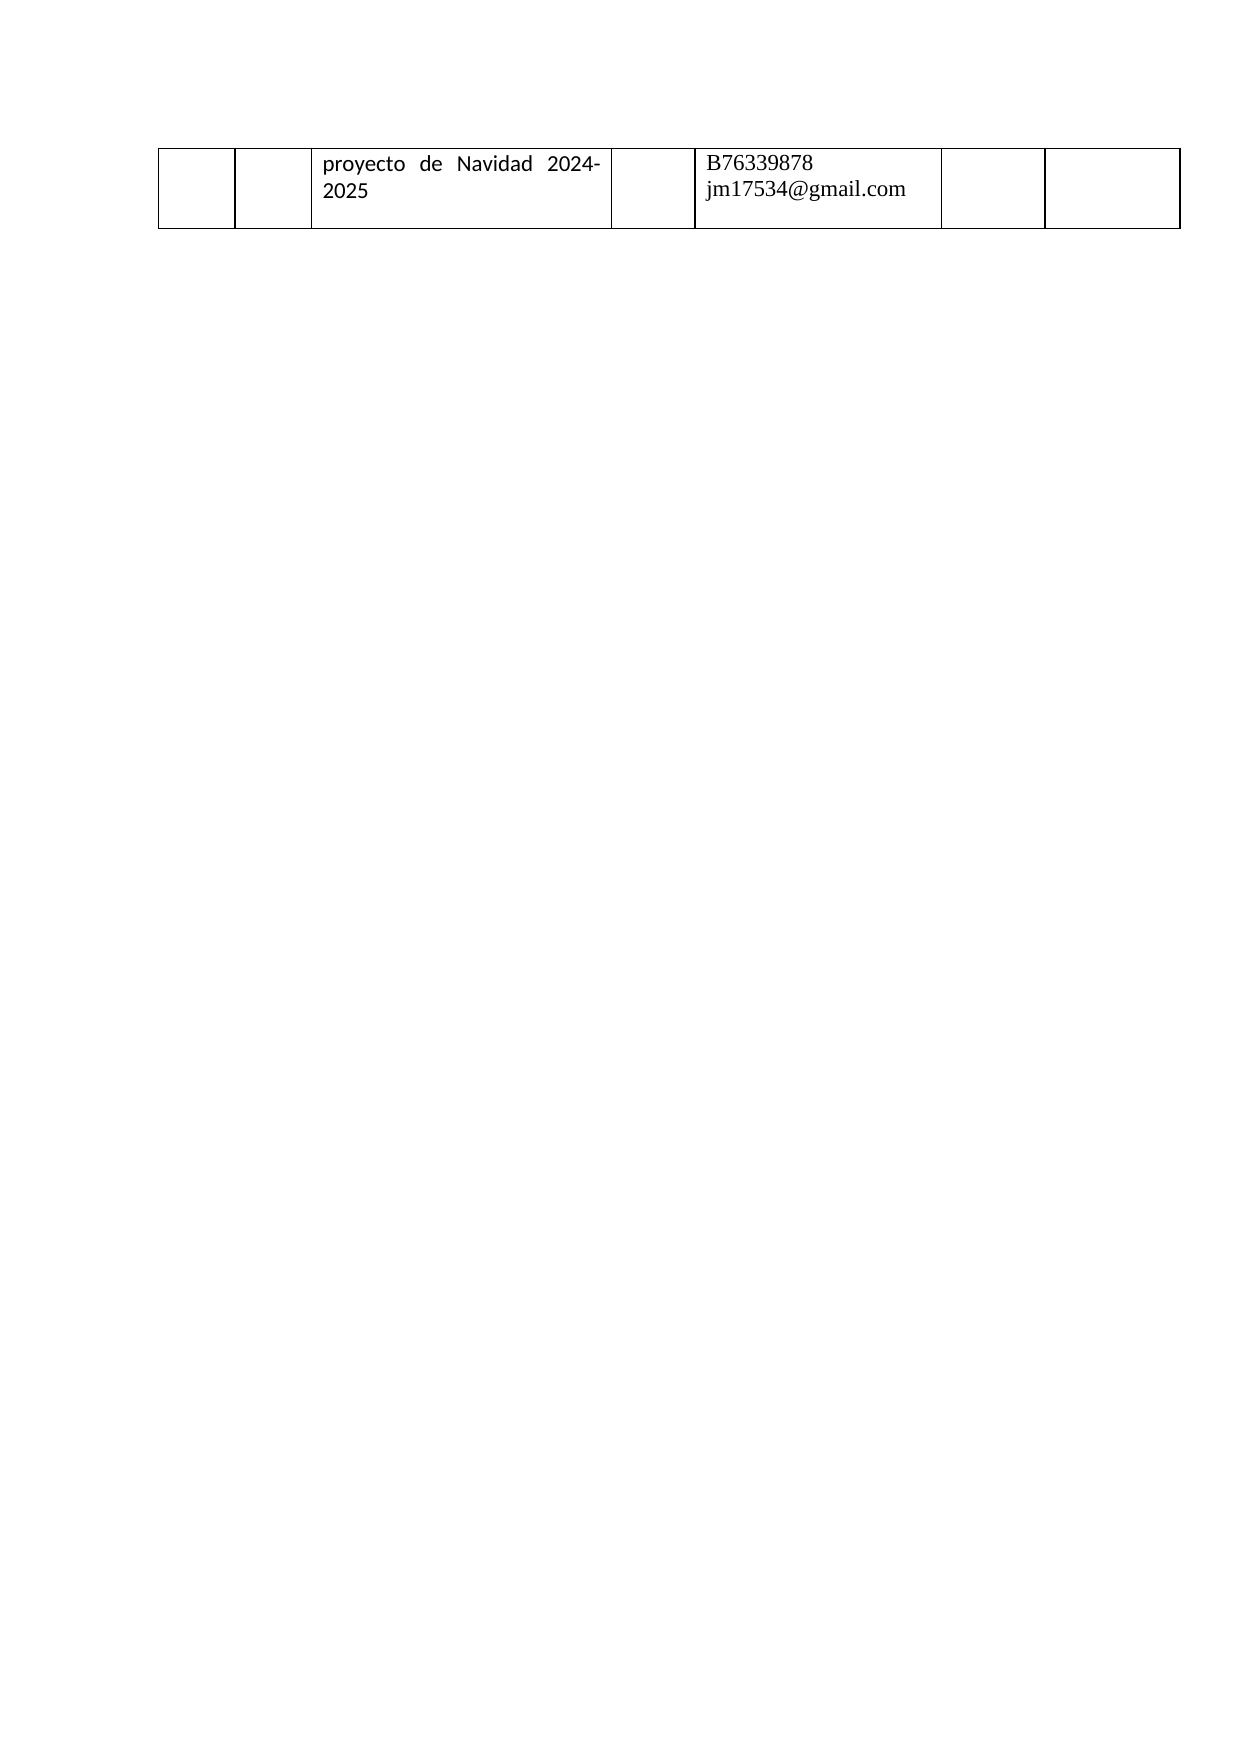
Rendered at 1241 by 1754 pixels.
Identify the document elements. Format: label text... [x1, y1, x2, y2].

table_cell [942, 149, 1044, 228]
table_cell [1046, 149, 1179, 228]
table_cell proyecto de Navidad 2024-2025 [312, 149, 611, 228]
table_cell B76339878 jm17534@gmail.com [696, 149, 941, 228]
table_cell [236, 149, 311, 228]
table_cell [612, 149, 694, 228]
table_cell [159, 149, 234, 228]
